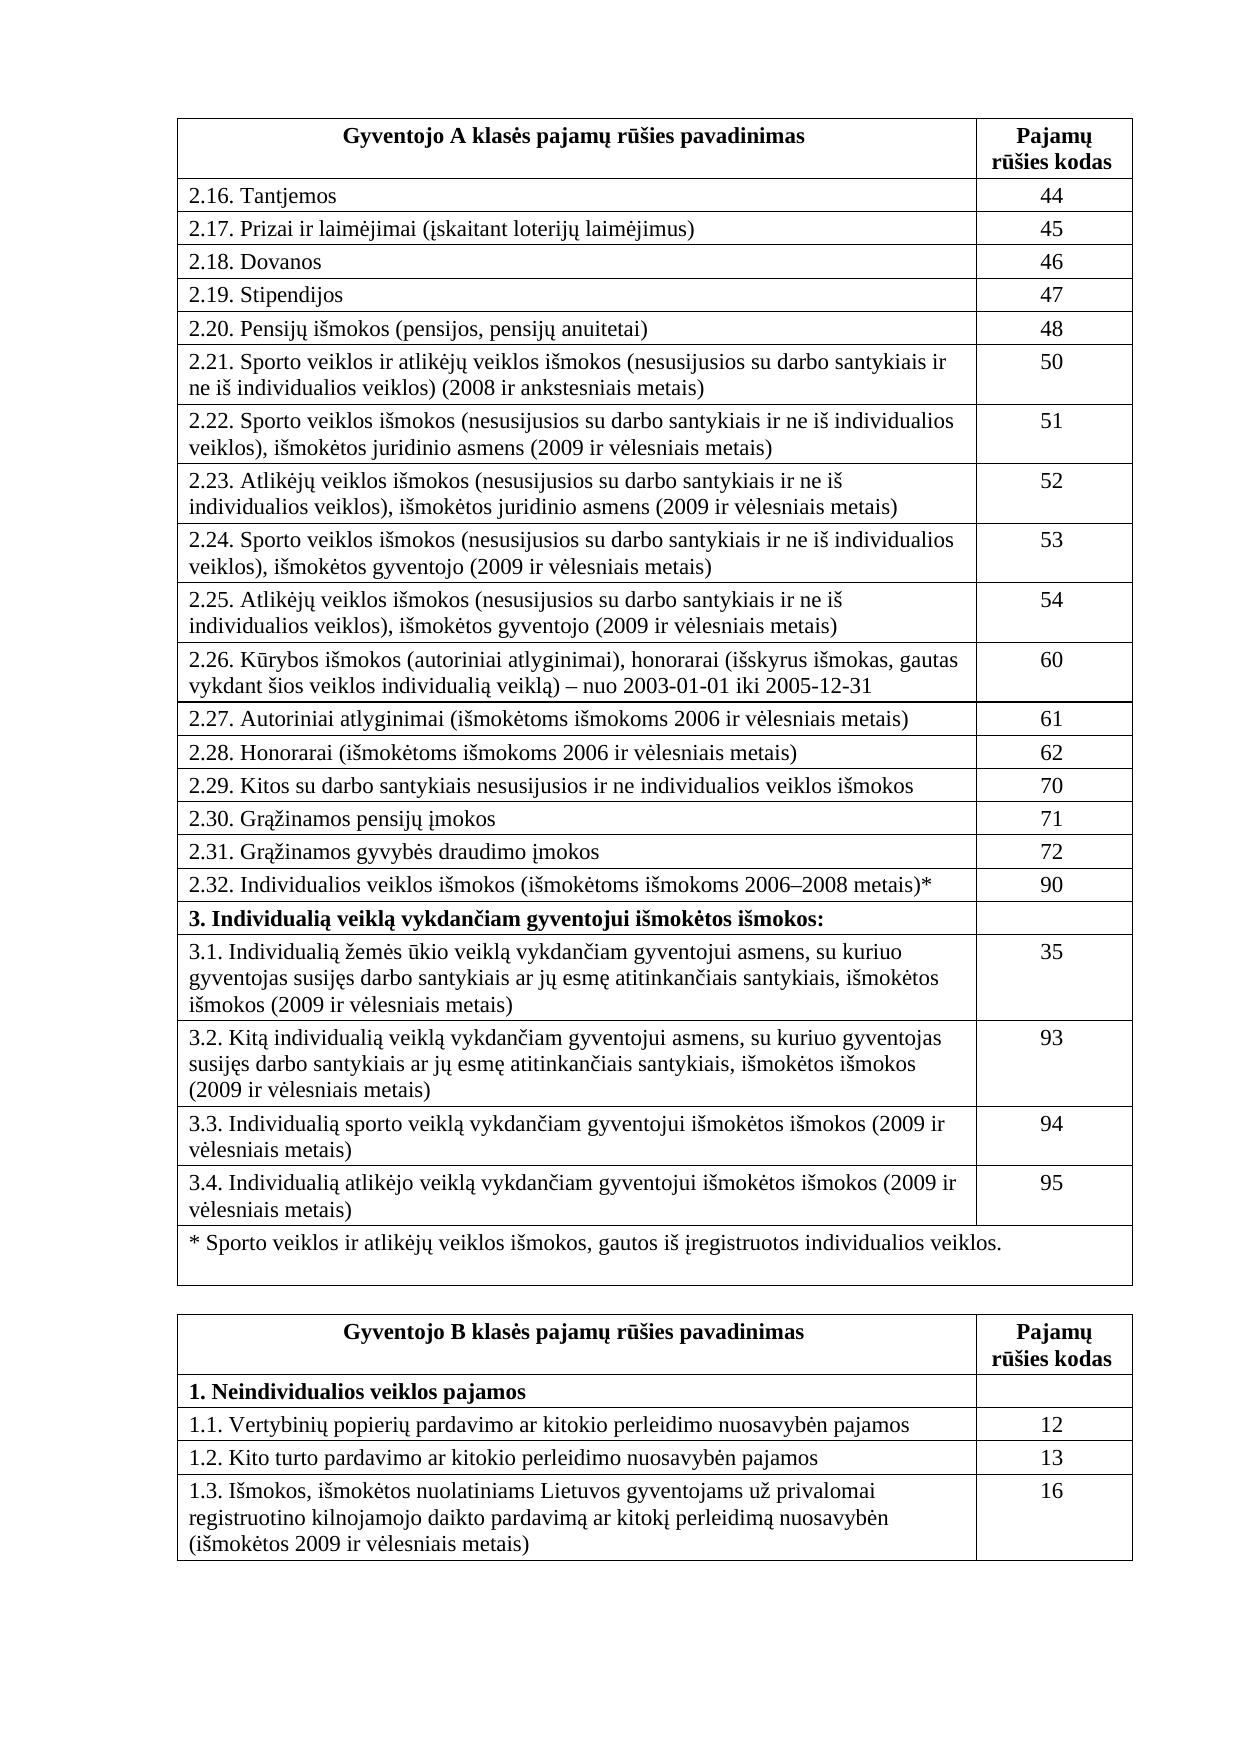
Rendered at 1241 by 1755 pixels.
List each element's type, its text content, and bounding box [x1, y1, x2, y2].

table_cell 71 [977, 802, 1132, 834]
table_header Pajamų rūšies kodas [977, 1315, 1132, 1374]
table_cell 1.3. Išmokos, išmokėtos nuolatiniams Lietuvos gyventojams už privalomai registruotino kilnojamojo daikto pardavimą ar kitokį perleidimą nuosavybėn (išmokėtos 2009 ir vėlesniais metais) [178, 1475, 976, 1559]
table_cell 2.26. Kūrybos išmokos (autoriniai atlyginimai), honorarai (išskyrus išmokas, gautas vykdant šios veiklos individualią veiklą) – nuo 2003-01-01 iki 2005-12-31 [178, 643, 976, 701]
table_cell 62 [977, 736, 1132, 768]
table_cell 16 [977, 1475, 1132, 1559]
table_cell 50 [977, 345, 1132, 403]
table_cell 2.20. Pensijų išmokos (pensijos, pensijų anuitetai) [178, 312, 976, 344]
table_cell 2.32. Individualios veiklos išmokos (išmokėtoms išmokoms 2006–2008 metais)* [178, 869, 976, 901]
table_cell 53 [977, 524, 1132, 582]
table_cell 1.2. Kito turto pardavimo ar kitokio perleidimo nuosavybėn pajamos [178, 1441, 976, 1474]
table_cell 3.2. Kitą individualią veiklą vykdančiam gyventojui asmens, su kuriuo gyventojas susijęs darbo santykiais ar jų esmę atitinkančiais santykiais, išmokėtos išmokos (2009 ir vėlesniais metais) [178, 1021, 976, 1106]
table_cell 90 [977, 869, 1132, 901]
table_header Pajamų rūšies kodas [977, 119, 1132, 178]
table_cell 48 [977, 312, 1132, 344]
table_cell 54 [977, 583, 1132, 642]
table_cell 3.1. Individualią žemės ūkio veiklą vykdančiam gyventojui asmens, su kuriuo gyventojas susijęs darbo santykiais ar jų esmę atitinkančiais santykiais, išmokėtos išmokos (2009 ir vėlesniais metais) [178, 935, 976, 1020]
table_cell 44 [977, 179, 1132, 211]
table_cell 2.25. Atlikėjų veiklos išmokos (nesusijusios su darbo santykiais ir ne iš individualios veiklos), išmokėtos gyventojo (2009 ir vėlesniais metais) [178, 583, 976, 642]
table_cell 13 [977, 1441, 1132, 1474]
table_cell 51 [977, 405, 1132, 463]
table_cell 1. Neindividualios veiklos pajamos [178, 1375, 976, 1407]
table_cell [977, 902, 1132, 934]
table_cell [977, 1375, 1132, 1407]
table_cell 2.23. Atlikėjų veiklos išmokos (nesusijusios su darbo santykiais ir ne iš individualios veiklos), išmokėtos juridinio asmens (2009 ir vėlesniais metais) [178, 464, 976, 523]
table_header Gyventojo A klasės pajamų rūšies pavadinimas [178, 119, 976, 178]
table_cell 2.21. Sporto veiklos ir atlikėjų veiklos išmokos (nesusijusios su darbo santykiais ir ne iš individualios veiklos) (2008 ir ankstesniais metais) [178, 345, 976, 403]
table_cell 93 [977, 1021, 1132, 1106]
table_cell 2.24. Sporto veiklos išmokos (nesusijusios su darbo santykiais ir ne iš individualios veiklos), išmokėtos gyventojo (2009 ir vėlesniais metais) [178, 524, 976, 582]
table_cell 3. Individualią veiklą vykdančiam gyventojui išmokėtos išmokos: [178, 902, 976, 934]
table_cell 70 [977, 769, 1132, 801]
table_cell 12 [977, 1408, 1132, 1440]
table_cell 2.29. Kitos su darbo santykiais nesusijusios ir ne individualios veiklos išmokos [178, 769, 976, 801]
table_cell 60 [977, 643, 1132, 701]
table_cell 94 [977, 1107, 1132, 1165]
table_cell 45 [977, 212, 1132, 244]
table_cell 2.28. Honorarai (išmokėtoms išmokoms 2006 ir vėlesniais metais) [178, 736, 976, 768]
table_cell 47 [977, 279, 1132, 311]
table_cell 2.16. Tantjemos [178, 179, 976, 211]
table_cell 2.18. Dovanos [178, 245, 976, 277]
table_cell * Sporto veiklos ir atlikėjų veiklos išmokos, gautos iš įregistruotos individualios veiklos. [178, 1226, 1132, 1284]
table_cell 52 [977, 464, 1132, 523]
table_cell 2.27. Autoriniai atlyginimai (išmokėtoms išmokoms 2006 ir vėlesniais metais) [178, 703, 976, 734]
table_cell 1.1. Vertybinių popierių pardavimo ar kitokio perleidimo nuosavybėn pajamos [178, 1408, 976, 1440]
table_cell 46 [977, 245, 1132, 277]
table_cell 95 [977, 1166, 1132, 1225]
table_cell 2.22. Sporto veiklos išmokos (nesusijusios su darbo santykiais ir ne iš individualios veiklos), išmokėtos juridinio asmens (2009 ir vėlesniais metais) [178, 405, 976, 463]
table_cell 2.30. Grąžinamos pensijų įmokos [178, 802, 976, 834]
table_cell 2.17. Prizai ir laimėjimai (įskaitant loterijų laimėjimus) [178, 212, 976, 244]
table_cell 3.3. Individualią sporto veiklą vykdančiam gyventojui išmokėtos išmokos (2009 ir vėlesniais metais) [178, 1107, 976, 1165]
table_cell 2.31. Grąžinamos gyvybės draudimo įmokos [178, 835, 976, 867]
table_cell 3.4. Individualią atlikėjo veiklą vykdančiam gyventojui išmokėtos išmokos (2009 ir vėlesniais metais) [178, 1166, 976, 1225]
table_cell 2.19. Stipendijos [178, 279, 976, 311]
table_cell 61 [977, 703, 1132, 734]
table_header Gyventojo B klasės pajamų rūšies pavadinimas [178, 1315, 976, 1374]
table_cell 35 [977, 935, 1132, 1020]
table_cell 72 [977, 835, 1132, 867]
